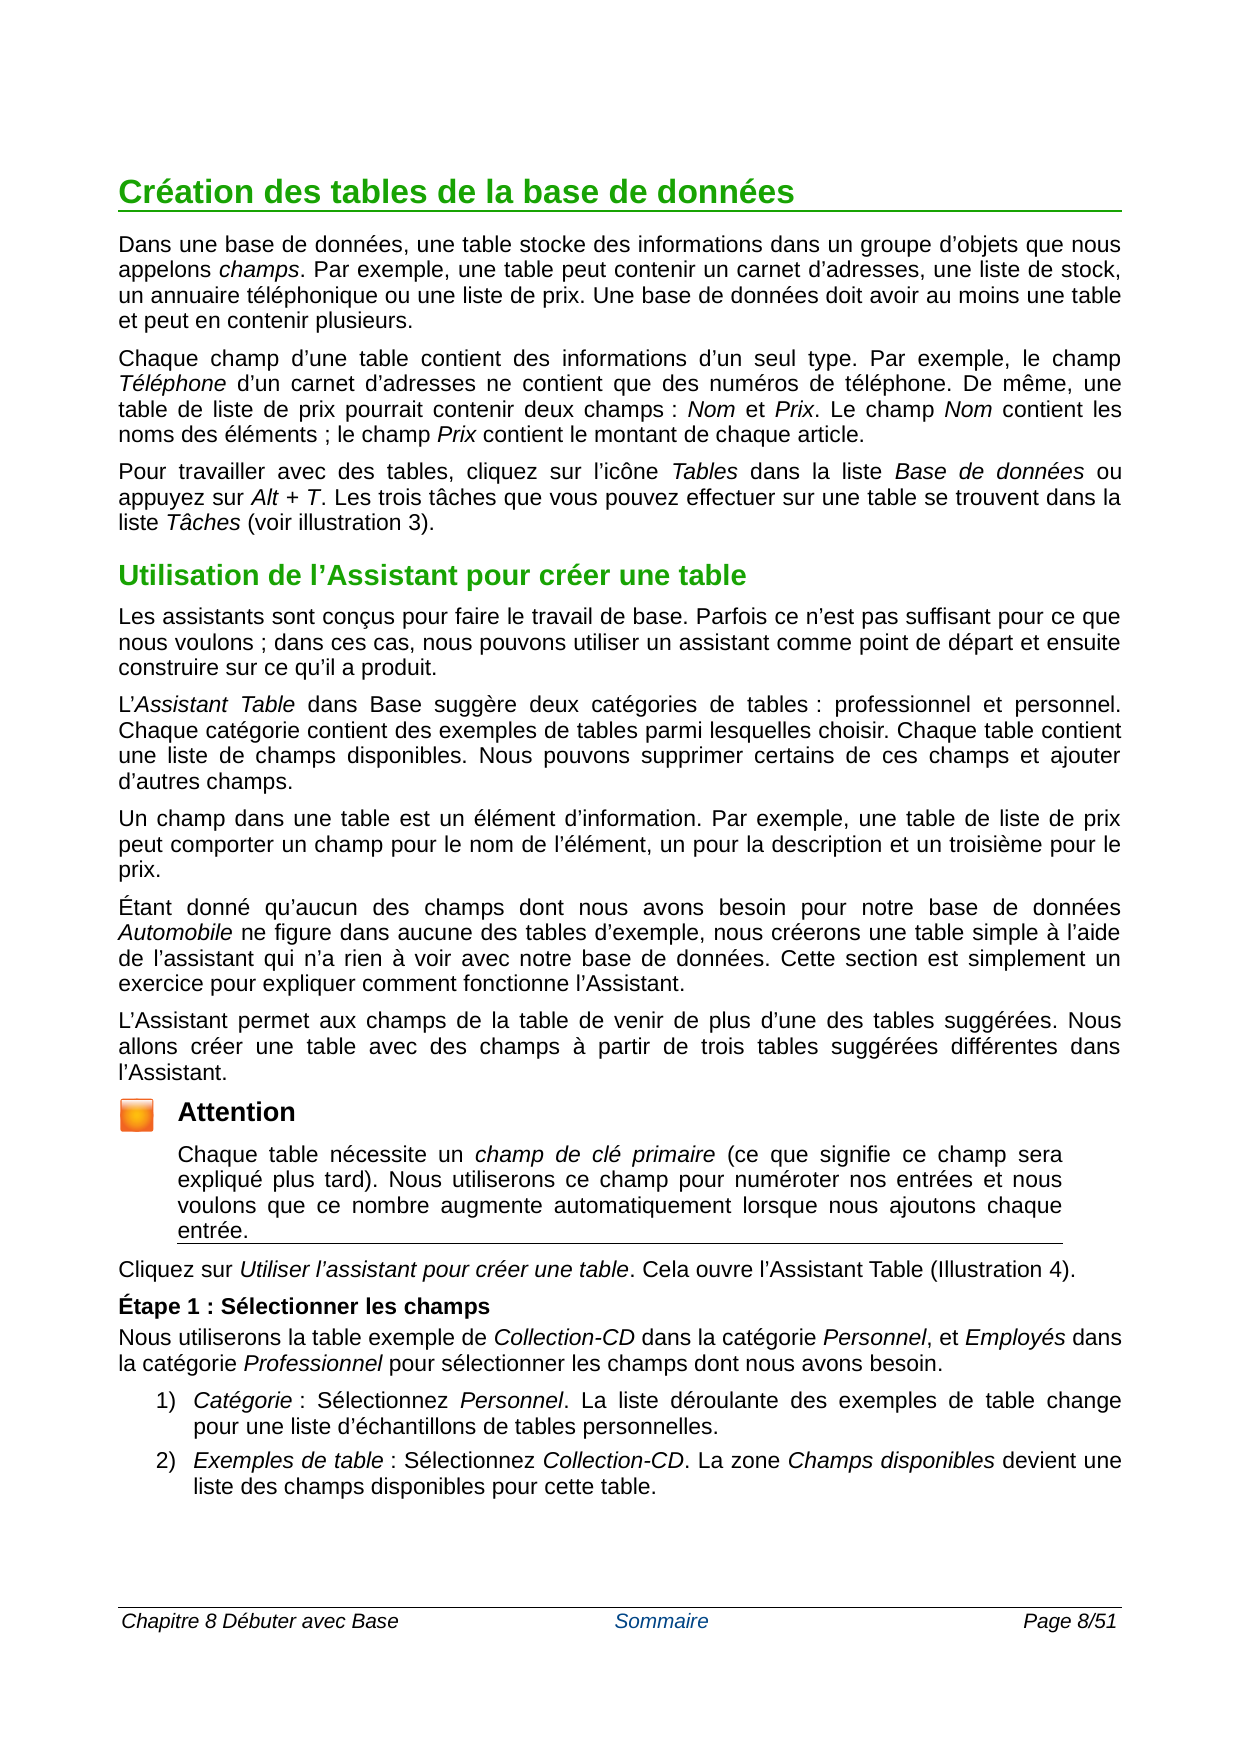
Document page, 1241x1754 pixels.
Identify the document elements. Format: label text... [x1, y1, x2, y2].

text Étant donné qu’aucun des champs dont nous avons besoin pour notre base de données Automobile ne figure dans aucune des tables d’exemple, nous créerons une table simple à l’aide de l’assistant qui n’a rien à voir avec notre base de données. Cette section est simplement un exercice pour expliquer comment fonctionne l’Assistant. [118, 894, 1122, 996]
list Catégorie : Sélectionnez Personnel. La liste déroulante des exemples de table change pour une liste d’échantillons de tables personnelles. [156, 1388, 1122, 1439]
subtitle Utilisation de l’Assistant pour créer une table [118, 559, 1122, 591]
text L’Assistant Table dans Base suggère deux catégories de tables : professionnel et personnel. Chaque catégorie contient des exemples de tables parmi lesquelles choisir. Chaque table contient une liste de champs disponibles. Nous pouvons supprimer certains de ces champs et ajouter d’autres champs. [118, 692, 1122, 794]
subtitle Création des tables de la base de données [118, 173, 1122, 210]
text Dans une base de données, une table stocke des informations dans un groupe d’objets que nous appelons champs. Par exemple, une table peut contenir un carnet d’adresses, une liste de stock, un annuaire téléphonique ou une liste de prix. Une base de données doit avoir au moins une table et peut en contenir plusieurs. [118, 231, 1122, 333]
text Nous utiliserons la table exemple de Collection-CD dans la catégorie Personnel, et Employés dans la catégorie Professionnel pour sélectionner les champs dont nous avons besoin. [118, 1325, 1122, 1376]
text Cliquez sur Utiliser l’assistant pour créer une table. Cela ouvre l’Assistant Table (Illustration 4). [118, 1256, 1122, 1282]
text Chaque table nécessite un champ de clé primaire (ce que signifie ce champ sera expliqué plus tard). Nous utiliserons ce champ pour numéroter nos entrées et nous voulons que ce nombre augmente automatiquement lorsque nous ajoutons chaque entrée. [177, 1141, 1063, 1243]
text Un champ dans une table est un élément d’information. Par exemple, une table de liste de prix peut comporter un champ pour le nom de l’élément, un pour la description et un troisième pour le prix. [118, 806, 1122, 882]
text Chaque champ d’une table contient des informations d’un seul type. Par exemple, le champ Téléphone d’un carnet d’adresses ne contient que des numéros de téléphone. De même, une table de liste de prix pourrait contenir deux champs : Nom et Prix. Le champ Nom contient les noms des éléments ; le champ Prix contient le montant de chaque article. [118, 345, 1122, 447]
list Exemples de table : Sélectionnez Collection-CD. La zone Champs disponibles devient une liste des champs disponibles pour cette table. [156, 1448, 1122, 1499]
text Pour travailler avec des tables, cliquez sur l’icône Tables dans la liste Base de données ou appuyez sur Alt + T. Les trois tâches que vous pouvez effectuer sur une table se trouvent dans la liste Tâches (voir illustration 3). [118, 459, 1122, 536]
subtitle Étape 1 : Sélectionner les champs [118, 1294, 1122, 1319]
text L’Assistant permet aux champs de la table de venir de plus d’une des tables suggérées. Nous allons créer une table avec des champs à partir de trois tables suggérées différentes dans l’Assistant. [118, 1008, 1122, 1085]
text Les assistants sont conçus pour faire le travail de base. Parfois ce n’est pas suffisant pour ce que nous voulons ; dans ces cas, nous pouvons utiliser un assistant comme point de départ et ensuite construire sur ce qu’il a produit. [118, 604, 1122, 680]
list Attention [59, 1096, 1122, 1134]
